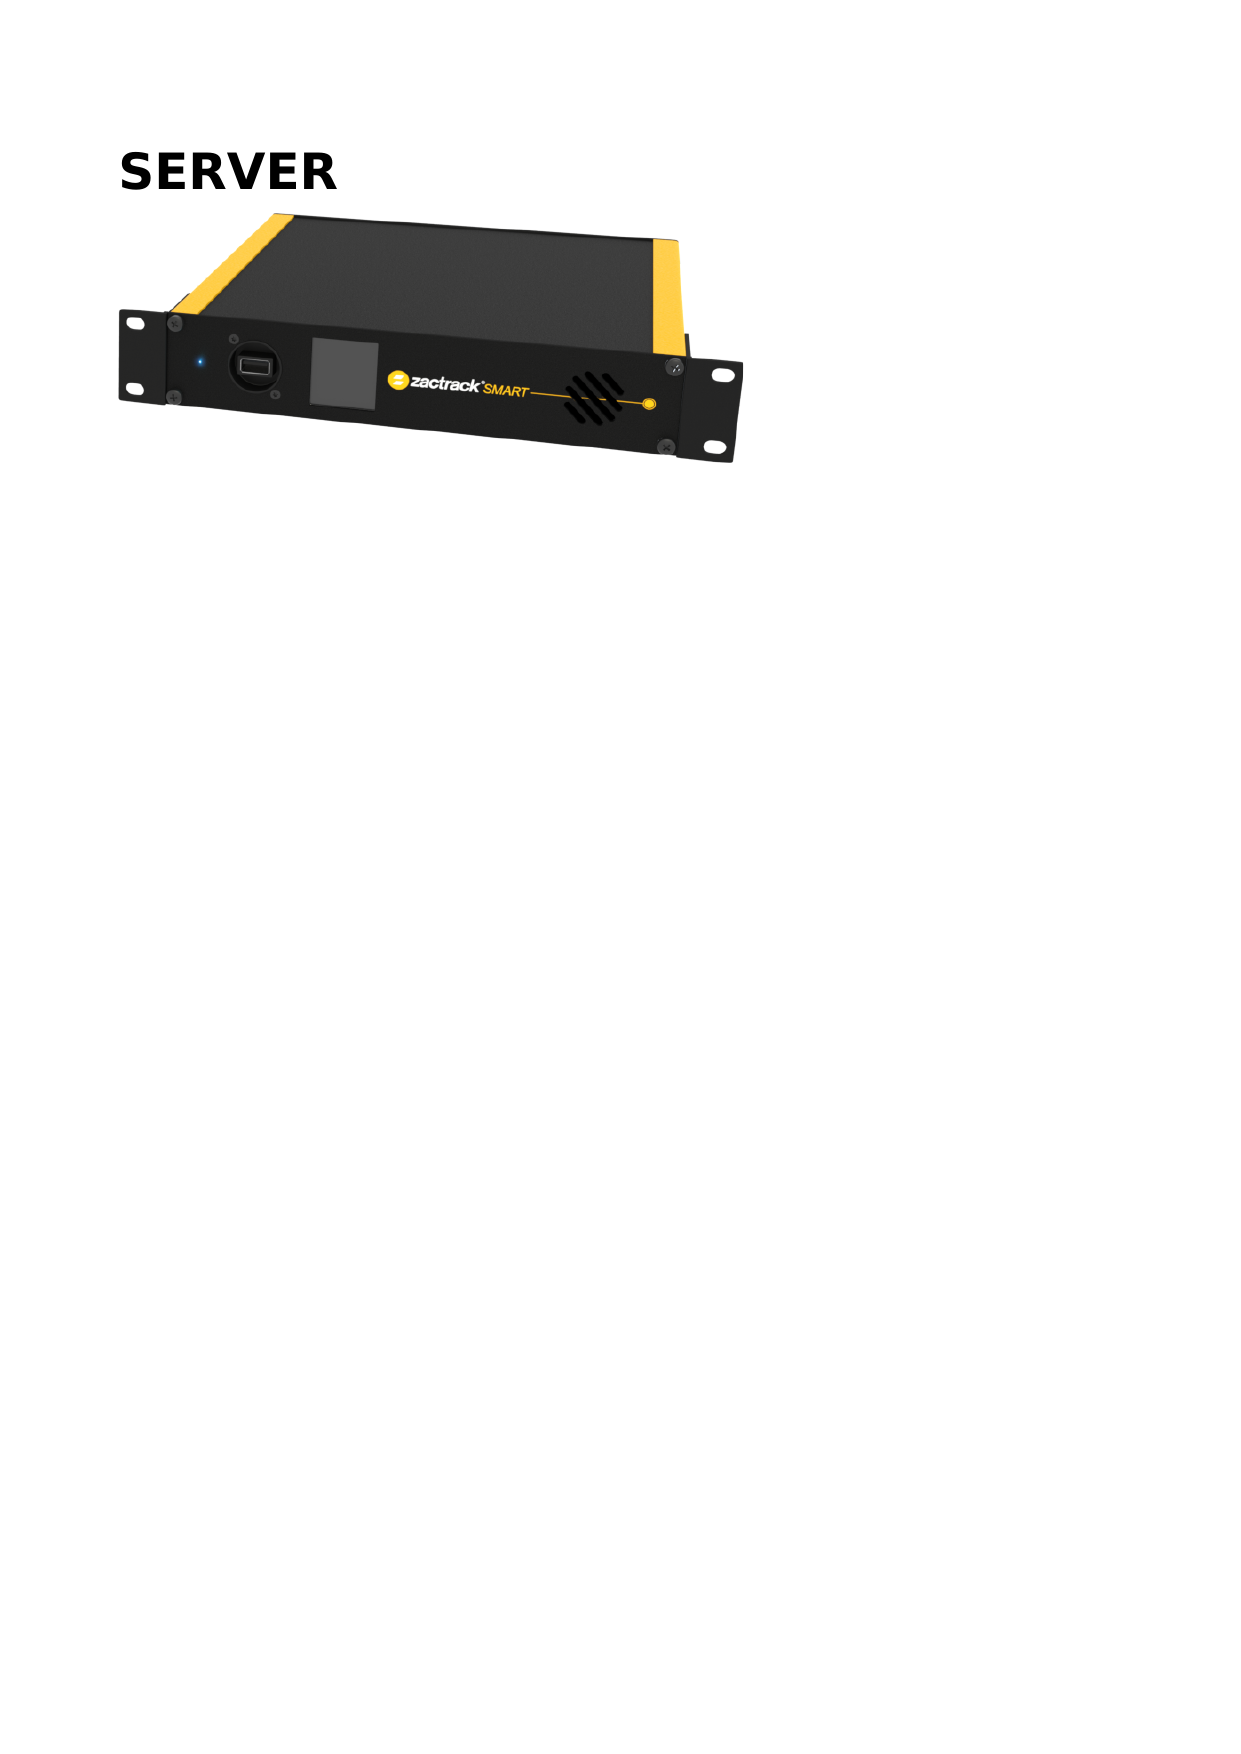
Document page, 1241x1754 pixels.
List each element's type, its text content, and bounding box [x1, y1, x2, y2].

subtitle SERVER [118, 143, 1122, 201]
picture [118, 213, 744, 463]
